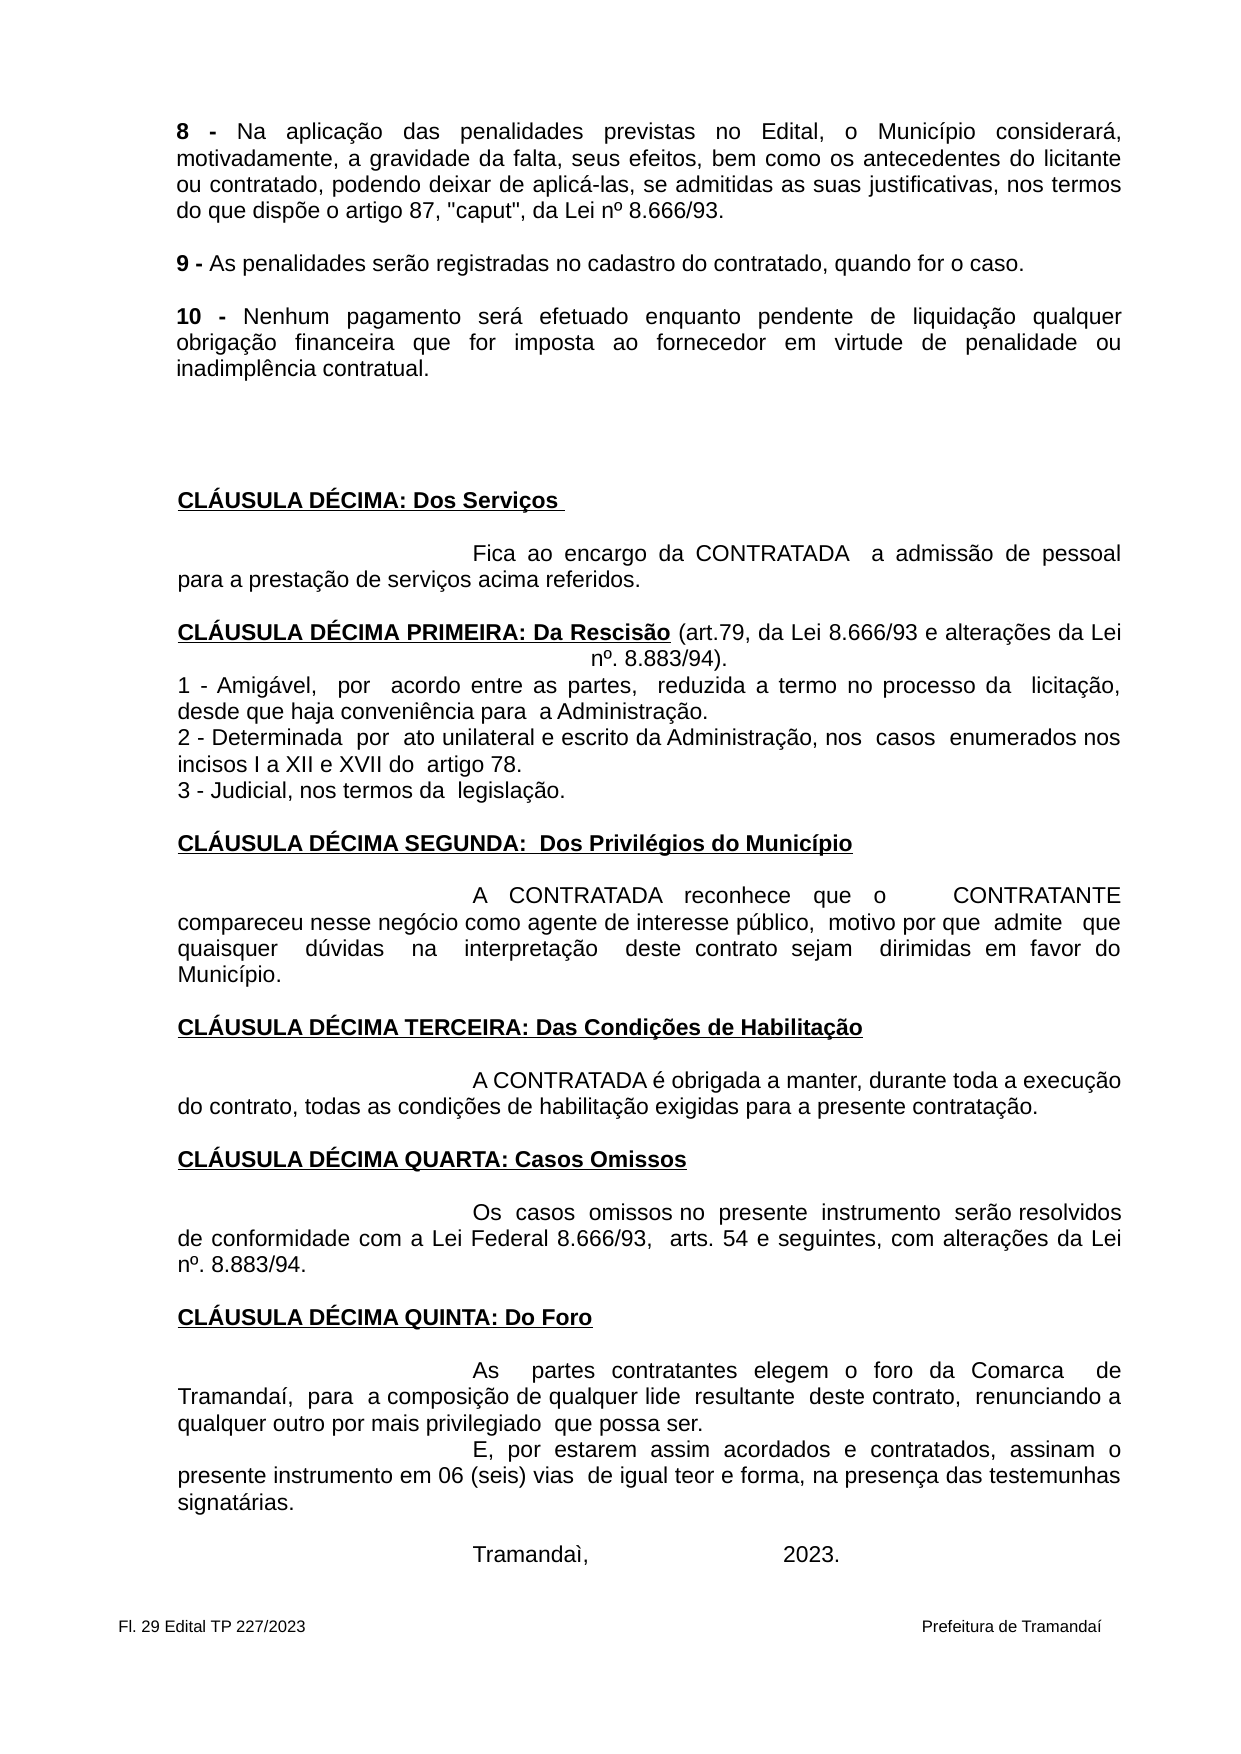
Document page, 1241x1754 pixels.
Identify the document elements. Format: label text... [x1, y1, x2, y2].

text 1 - Amigável, por acordo entre as partes, reduzida a termo no processo da licitação, desde que haja conveniência para a Administração. [177, 672, 1122, 724]
text CLÁUSULA DÉCIMA SEGUNDA: Dos Privilégios do Município [177, 830, 1122, 856]
text 2 - Determinada por ato unilateral e escrito da Administração, nos casos enumerados nos incisos I a XII e XVII do artigo 78. [177, 724, 1122, 777]
text 9 - As penalidades serão registradas no cadastro do contratado, quando for o caso. [176, 250, 1122, 276]
text A CONTRATADA é obrigada a manter, durante toda a execução do contrato, todas as condições de habilitação exigidas para a presente contratação. [177, 1067, 1122, 1119]
text 3 - Judicial, nos termos da legislação. [177, 777, 1122, 803]
text 8 - Na aplicação das penalidades previstas no Edital, o Município considerará, motivadamente, a gravidade da falta, seus efeitos, bem como os antecedentes do licitante ou contratado, podendo deixar de aplicá-las, se admitidas as suas justificativas, nos termos do que dispõe o artigo 87, "caput", da Lei nº 8.666/93. [176, 118, 1122, 223]
text Os casos omissos no presente instrumento serão resolvidos de conformidade com a Lei Federal 8.666/93, arts. 54 e seguintes, com alterações da Lei nº. 8.883/94. [177, 1199, 1122, 1278]
text A CONTRATADA reconhece que o CONTRATANTE compareceu nesse negócio como agente de interesse público, motivo por que admite que quaisquer dúvidas na interpretação deste contrato sejam dirimidas em favor do Município. [177, 882, 1122, 988]
text CLÁUSULA DÉCIMA TERCEIRA: Das Condições de Habilitação [177, 1014, 1122, 1041]
text CLÁUSULA DÉCIMA PRIMEIRA: Da Rescisão (art.79, da Lei 8.666/93 e alterações da Lei nº. 8.883/94). [177, 619, 1122, 672]
text Fica ao encargo da CONTRATADA a admissão de pessoal para a prestação de serviços acima referidos. [177, 540, 1122, 592]
text CLÁUSULA DÉCIMA: Dos Serviços [177, 487, 1122, 513]
text CLÁUSULA DÉCIMA QUARTA: Casos Omissos [177, 1146, 1122, 1172]
text As partes contratantes elegem o foro da Comarca de Tramandaí, para a composição de qualquer lide resultante deste contrato, renunciando a qualquer outro por mais privilegiado que possa ser. [177, 1357, 1122, 1436]
text E, por estarem assim acordados e contratados, assinam o presente instrumento em 06 (seis) vias de igual teor e forma, na presença das testemunhas signatárias. [177, 1436, 1122, 1515]
text CLÁUSULA DÉCIMA QUINTA: Do Foro [177, 1304, 1122, 1330]
text Tramandaì, 2023. [177, 1541, 1122, 1568]
text 10 - Nenhum pagamento será efetuado enquanto pendente de liquidação qualquer obrigação financeira que for imposta ao fornecedor em virtude de penalidade ou inadimplência contratual. [176, 303, 1122, 382]
